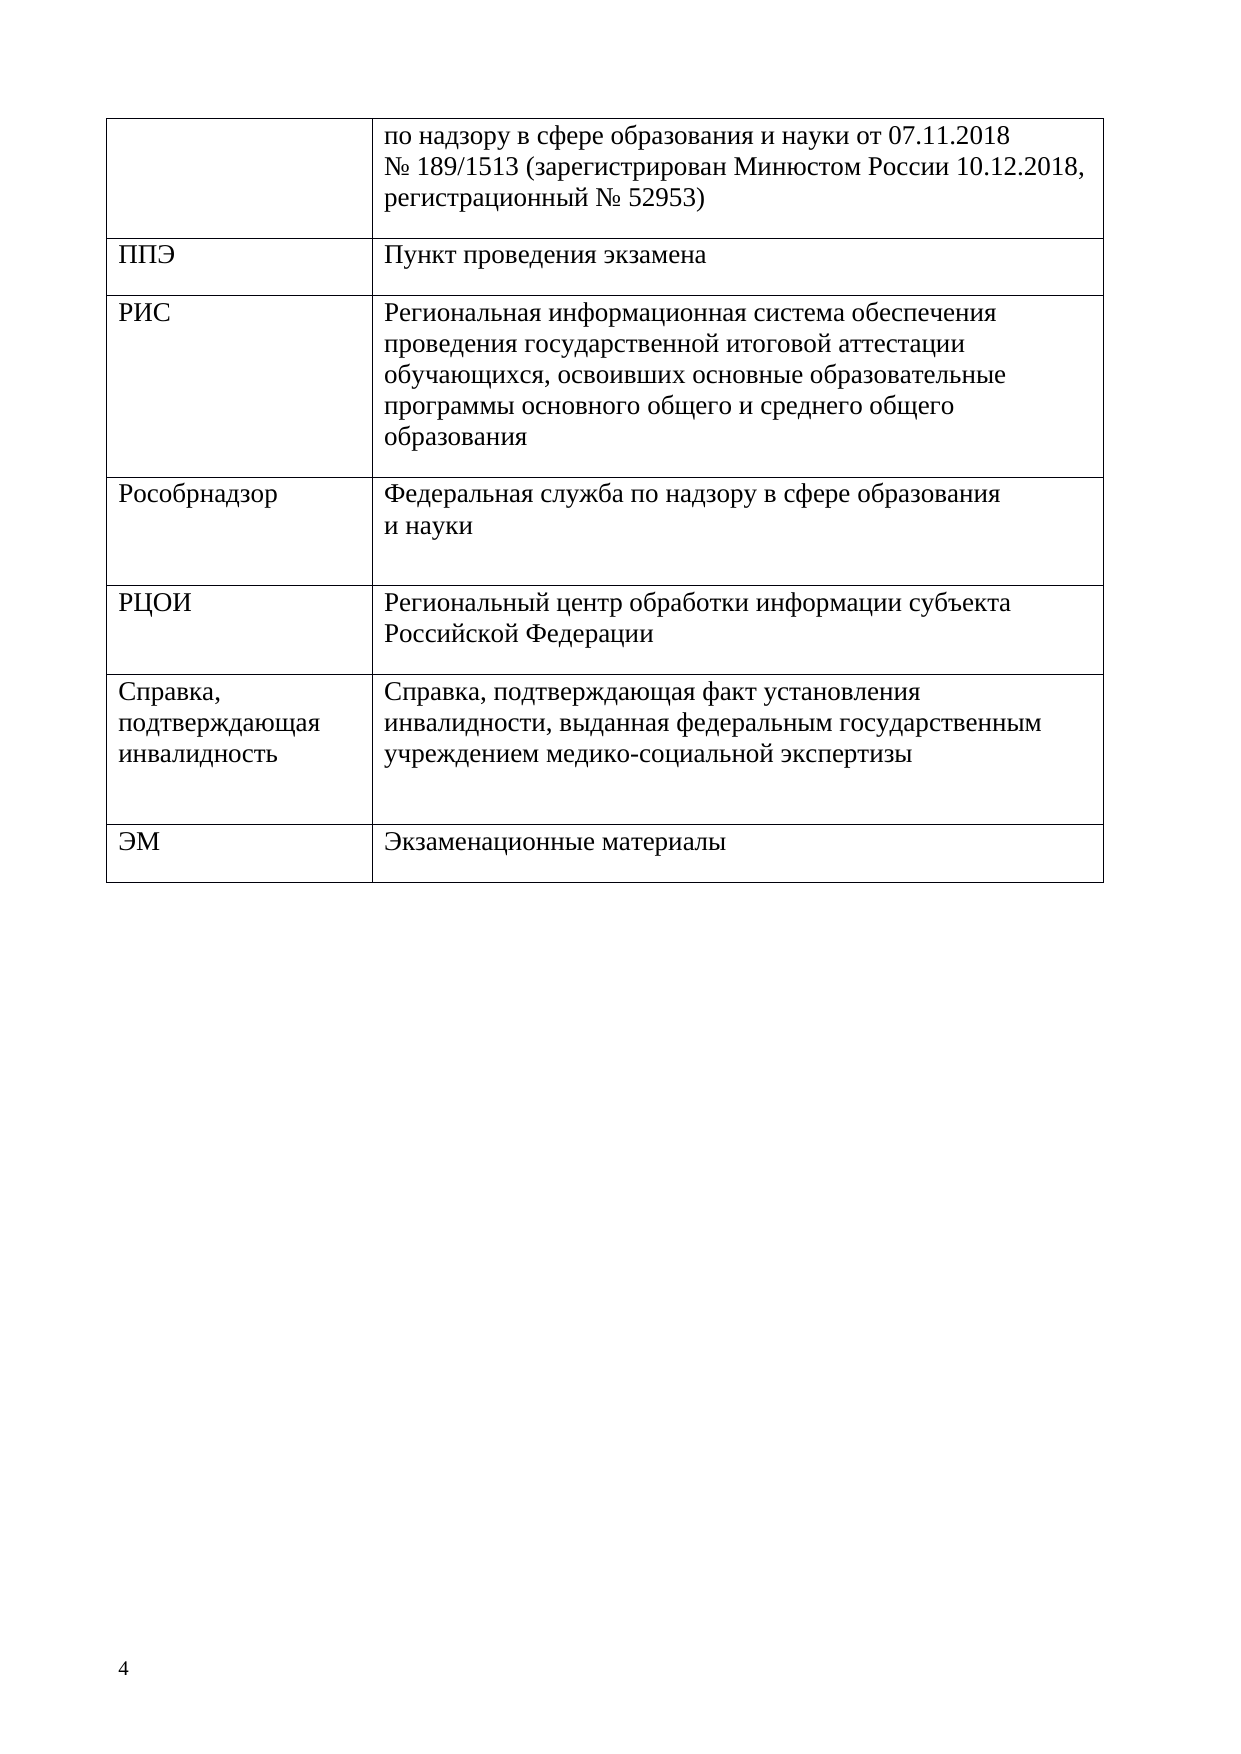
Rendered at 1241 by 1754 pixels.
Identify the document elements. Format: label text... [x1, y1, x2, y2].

table_cell Рособрнадзор [107, 478, 372, 585]
table_cell Региональный центр обработки информации субъекта Российской Федерации [373, 586, 1103, 674]
table_cell Справка, подтверждающая факт установления инвалидности, выданная федеральным государственным учреждением медико-социальной экспертизы [373, 675, 1103, 824]
table_cell Экзаменационные материалы [373, 825, 1103, 882]
table_cell Региональная информационная система обеспечения проведения государственной итоговой аттестации обучающихся, освоивших основные образовательные программы основного общего и среднего общего образования [373, 296, 1103, 477]
table_cell ЭМ [107, 825, 372, 882]
table_cell РИС [107, 296, 372, 477]
table_cell [107, 119, 372, 238]
table_cell РЦОИ [107, 586, 372, 674]
table_cell ППЭ [107, 239, 372, 295]
table_cell по надзору в сфере образования и науки от 07.11.2018 № 189/1513 (зарегистрирован Минюстом России 10.12.2018, регистрационный № 52953) [373, 119, 1103, 238]
table_cell Федеральная служба по надзору в сфере образования и науки [373, 478, 1103, 585]
table_cell Справка, подтверждающая инвалидность [107, 675, 372, 824]
table_cell Пункт проведения экзамена [373, 239, 1103, 295]
